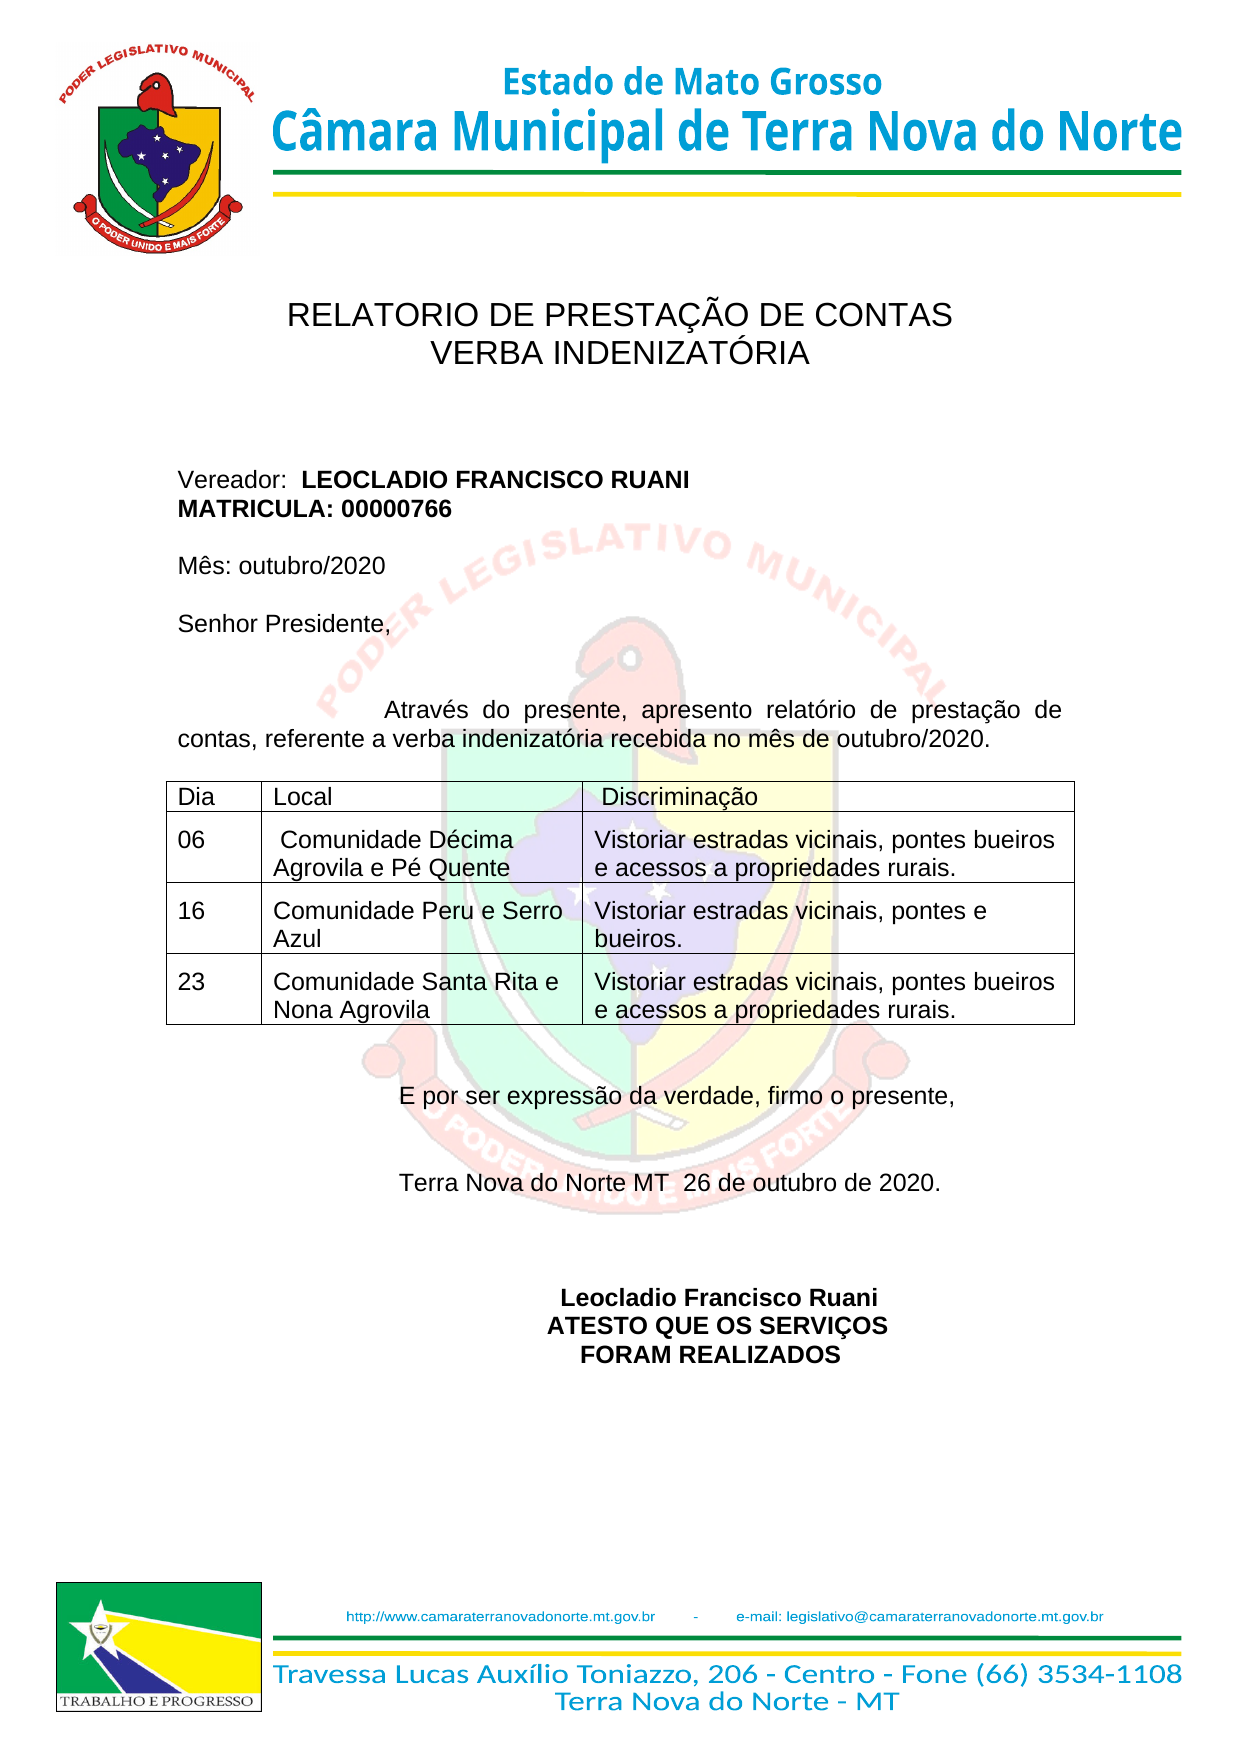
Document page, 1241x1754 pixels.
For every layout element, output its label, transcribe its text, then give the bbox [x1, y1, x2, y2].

text Vereador: LEOCLADIO FRANCISCO RUANI [177, 465, 1063, 494]
table_header Discriminação [966, 782, 1074, 811]
table_cell 06 [167, 812, 261, 882]
text FORAM REALIZADOS [236, 1340, 1122, 1369]
table_cell Comunidade Santa Rita e Nona Agrovila [262, 954, 303, 1024]
text Através do presente, apresento relatório de prestação de contas, referente a verba indenizatória recebida no mês de outubro/2020. [177, 695, 303, 752]
text ATESTO QUE OS SERVIÇOS [236, 1311, 1122, 1340]
table_cell 23 [167, 954, 261, 1024]
picture [860, 1611, 868, 1623]
table_cell Comunidade Peru e Serro Azul [262, 883, 303, 953]
text Leocladio Francisco Ruani [177, 1282, 1063, 1311]
text Senhor Presidente, [966, 609, 1063, 637]
table_cell Vistoriar estradas vicinais, pontes e bueiros. [966, 883, 1074, 953]
picture [57, 1583, 261, 1711]
text Terra Nova do Norte MT 26 de outubro de 2020. [177, 1167, 303, 1196]
text Mês: outubro/2020 [177, 551, 303, 580]
text RELATORIO DE PRESTAÇÃO DE CONTAS [177, 294, 1063, 333]
table_header Dia [167, 782, 261, 811]
table_cell 16 [167, 883, 261, 953]
table_cell Vistoriar estradas vicinais, pontes bueiros e acessos a propriedades rurais. [966, 954, 1074, 1024]
text E por ser expressão da verdade, firmo o presente, [966, 1081, 1063, 1110]
text Através do presente, apresento relatório de prestação de contas, referente a verba indenizatória recebida no mês de outubro/2020. [966, 695, 1063, 752]
table_cell Vistoriar estradas vicinais, pontes bueiros e acessos a propriedades rurais. [966, 812, 1074, 882]
text E por ser expressão da verdade, firmo o presente, [177, 1081, 303, 1110]
table_cell Comunidade Décima Agrovila e Pé Quente [262, 812, 303, 882]
picture [55, 42, 260, 256]
text Senhor Presidente, [177, 609, 303, 637]
text MATRICULA: 00000766 [177, 494, 1063, 522]
text Mês: outubro/2020 [966, 551, 1063, 580]
table_header Local [262, 782, 303, 811]
text Terra Nova do Norte MT 26 de outubro de 2020. [966, 1167, 1063, 1196]
text VERBA INDENIZATÓRIA [177, 333, 1063, 371]
